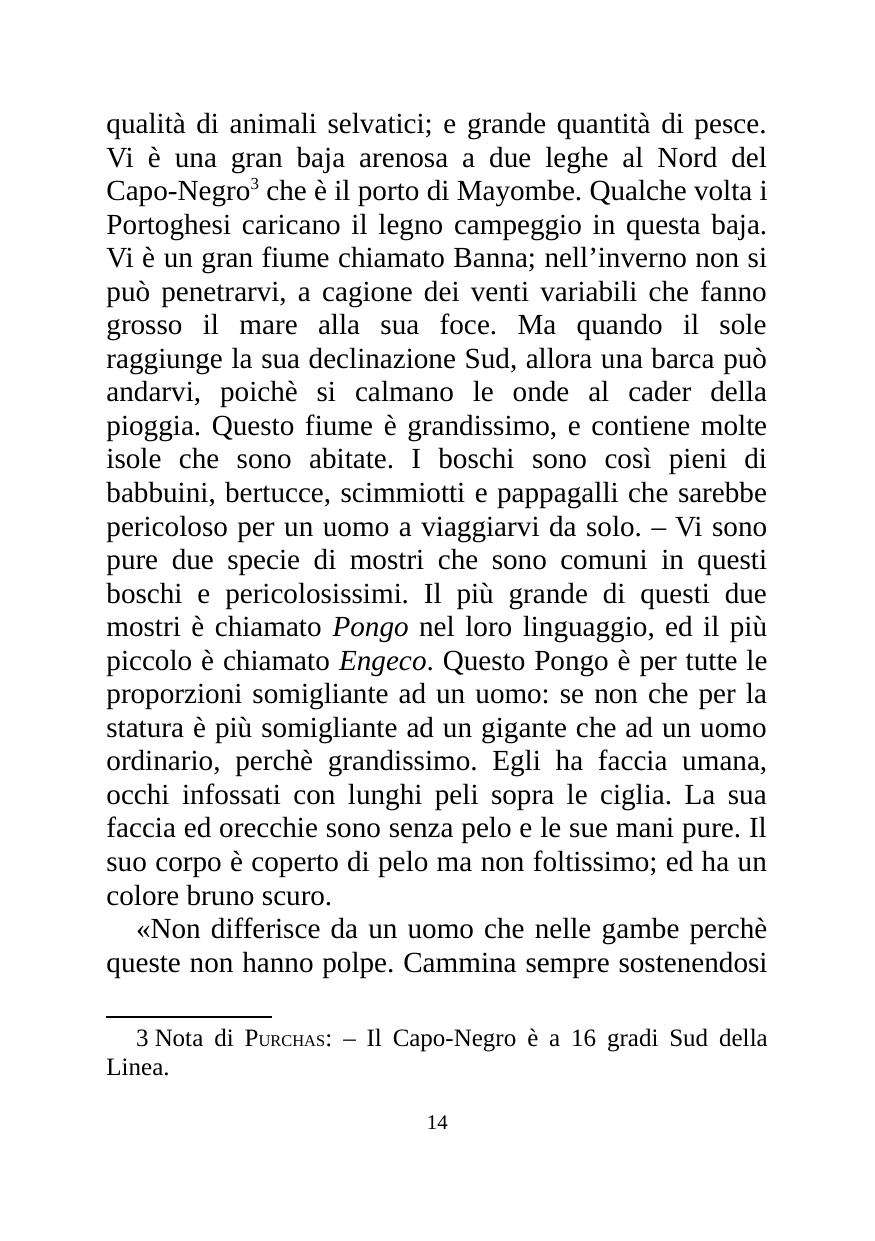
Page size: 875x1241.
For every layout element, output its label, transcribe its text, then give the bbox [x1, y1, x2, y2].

text qualità di animali selvatici; e grande quantità di pesce. Vi è una gran baja arenosa a due leghe al Nord del Capo-Negro che è il porto di Mayombe. Qualche volta i Portoghesi caricano il legno campeggio in questa baja. Vi è un gran fiume chiamato Banna; nell’inverno non si può penetrarvi, a cagione dei venti variabili che fanno grosso il mare alla sua foce. Ma quando il sole raggiunge la sua declinazione Sud, allora una barca può andarvi, poichè si calmano le onde al cader della pioggia. Questo fiume è grandissimo, e contiene molte isole che sono abitate. I boschi sono così pieni di babbuini, bertucce, scimmiotti e pappagalli che sarebbe pericoloso per un uomo a viaggiarvi da solo. – Vi sono pure due specie di mostri che sono comuni in questi boschi e pericolosissimi. Il più grande di questi due mostri è chiamato Pongo nel loro linguaggio, ed il più piccolo è chiamato Engeco. Questo Pongo è per tutte le proporzioni somigliante ad un uomo: se non che per la statura è più somigliante ad un gigante che ad un uomo ordinario, perchè grandissimo. Egli ha faccia umana, occhi infossati con lunghi peli sopra le ciglia. La sua faccia ed orecchie sono senza pelo e le sue mani pure. Il suo corpo è coperto di pelo ma non foltissimo; ed ha un colore bruno scuro. [106, 106, 768, 911]
text Nota di Purchas: – Il Capo-Negro è a 16 gradi Sud della Linea. [106, 1023, 768, 1080]
text «Non differisce da un uomo che nelle gambe perchè queste non hanno polpe. Cammina sempre sostenendosi [106, 911, 768, 978]
